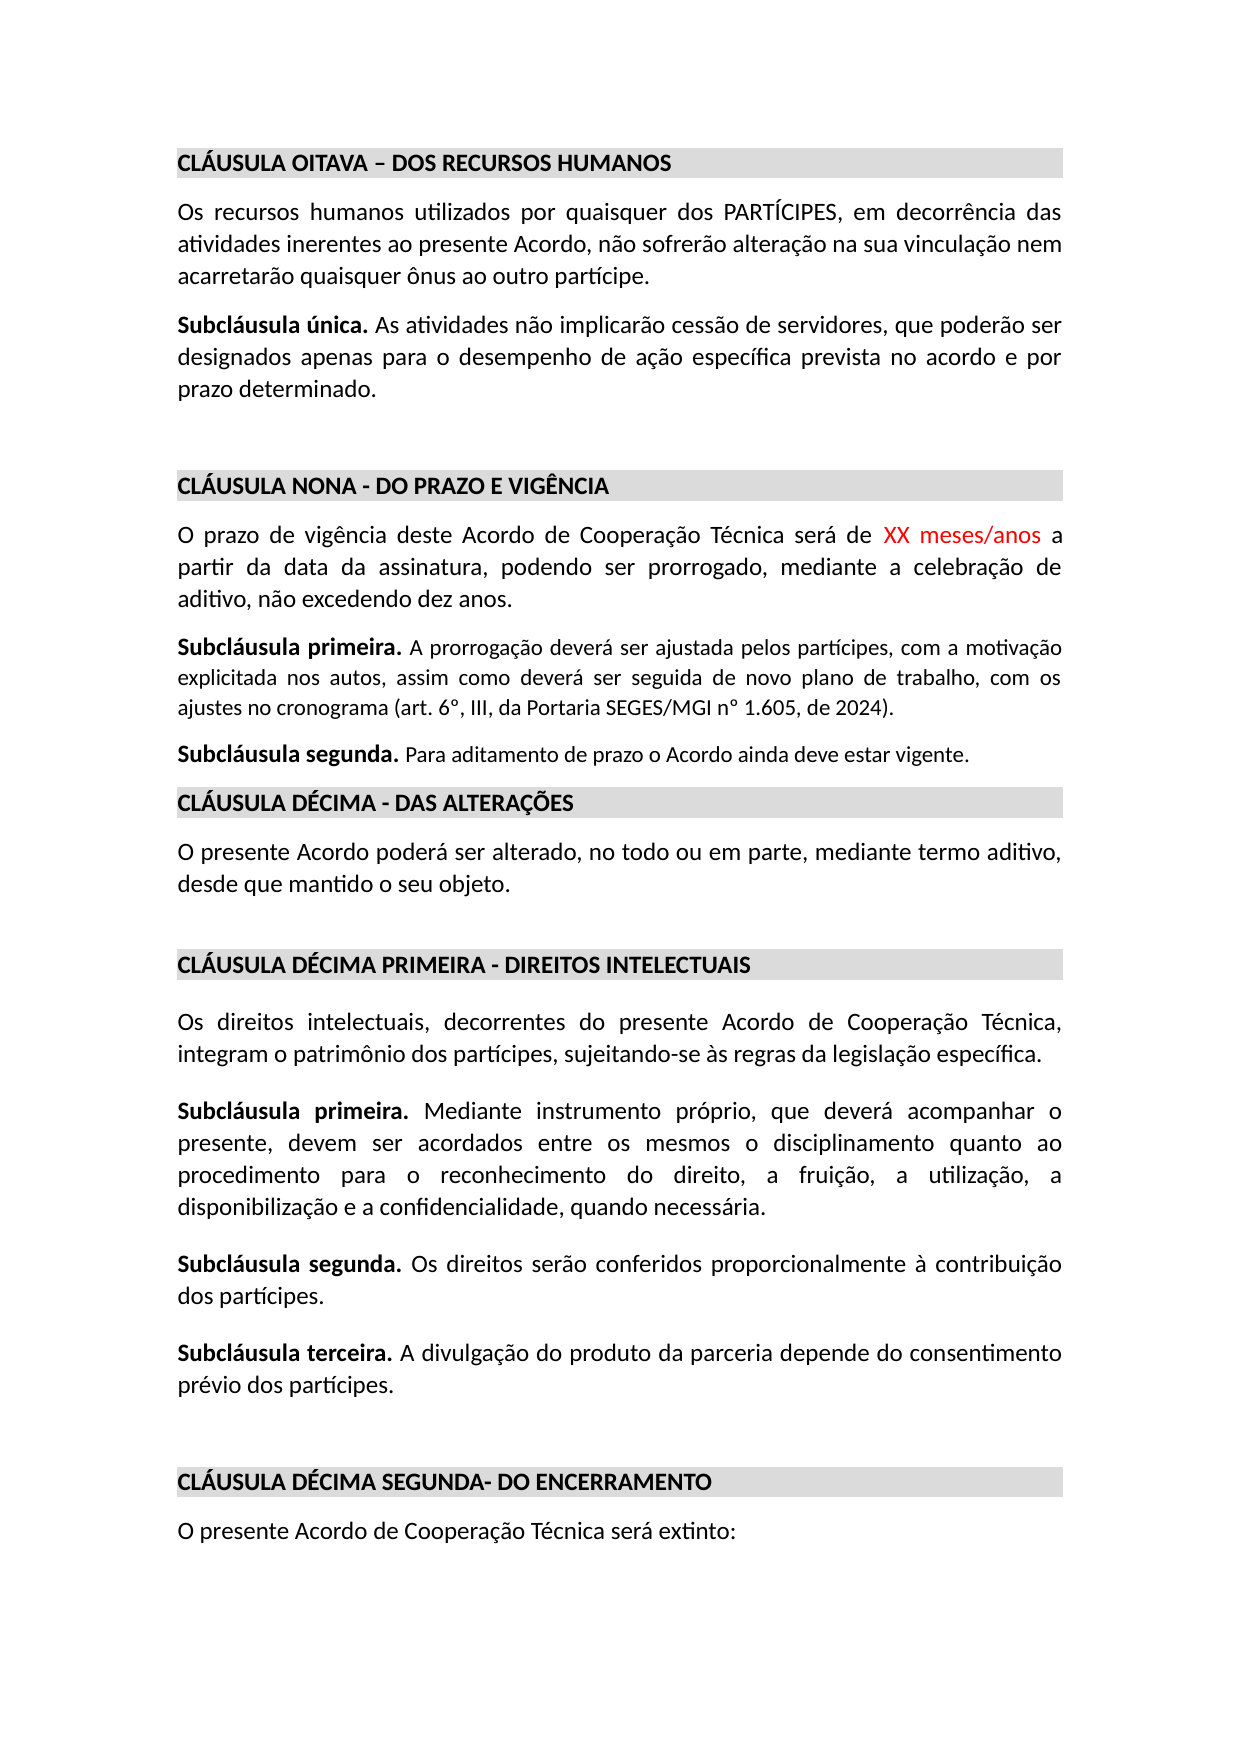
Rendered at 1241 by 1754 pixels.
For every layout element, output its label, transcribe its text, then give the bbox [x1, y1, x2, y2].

text Subcláusula terceira. A divulgação do produto da parceria depende do consentimento prévio dos partícipes. [177, 1337, 1063, 1400]
text CLÁUSULA NONA - DO PRAZO E VIGÊNCIA [177, 470, 1063, 501]
text Subcláusula segunda. Os direitos serão conferidos proporcionalmente à contribuição dos partícipes. [177, 1248, 1063, 1311]
text O presente Acordo poderá ser alterado, no todo ou em parte, mediante termo aditivo, desde que mantido o seu objeto. [177, 836, 1063, 898]
text CLÁUSULA OITAVA – DOS RECURSOS HUMANOS [177, 148, 1063, 178]
text O presente Acordo de Cooperação Técnica será extinto: [177, 1515, 1063, 1546]
text Subcláusula primeira. A prorrogação deverá ser ajustada pelos partícipes, com a motivação explicitada nos autos, assim como deverá ser seguida de novo plano de trabalho, com os ajustes no cronograma (art. 6º, III, da Portaria SEGES/MGI nº 1.605, de 2024). [177, 631, 1063, 721]
text Os recursos humanos utilizados por quaisquer dos PARTÍCIPES, em decorrência das atividades inerentes ao presente Acordo, não sofrerão alteração na sua vinculação nem acarretarão quaisquer ônus ao outro partícipe. [177, 196, 1063, 291]
text Subcláusula segunda. Para aditamento de prazo o Acordo ainda deve estar vigente. [177, 739, 1063, 769]
text O prazo de vigência deste Acordo de Cooperação Técnica será de XX meses/anos a partir da data da assinatura, podendo ser prorrogado, mediante a celebração de aditivo, não excedendo dez anos. [177, 519, 1063, 613]
text Subcláusula primeira. Mediante instrumento próprio, que deverá acompanhar o presente, devem ser acordados entre os mesmos o disciplinamento quanto ao procedimento para o reconhecimento do direito, a fruição, a utilização, a disponibilização e a confidencialidade, quando necessária. [177, 1095, 1063, 1222]
text CLÁUSULA DÉCIMA - DAS ALTERAÇÕES [177, 787, 1063, 818]
text Os direitos intelectuais, decorrentes do presente Acordo de Cooperação Técnica, integram o patrimônio dos partícipes, sujeitando-se às regras da legislação específica. [177, 1006, 1063, 1069]
text CLÁUSULA DÉCIMA SEGUNDA- DO ENCERRAMENTO [177, 1467, 1063, 1497]
text CLÁUSULA DÉCIMA PRIMEIRA - DIREITOS INTELECTUAIS [177, 949, 1063, 980]
text Subcláusula única. As atividades não implicarão cessão de servidores, que poderão ser designados apenas para o desempenho de ação específica prevista no acordo e por prazo determinado. [177, 309, 1063, 403]
